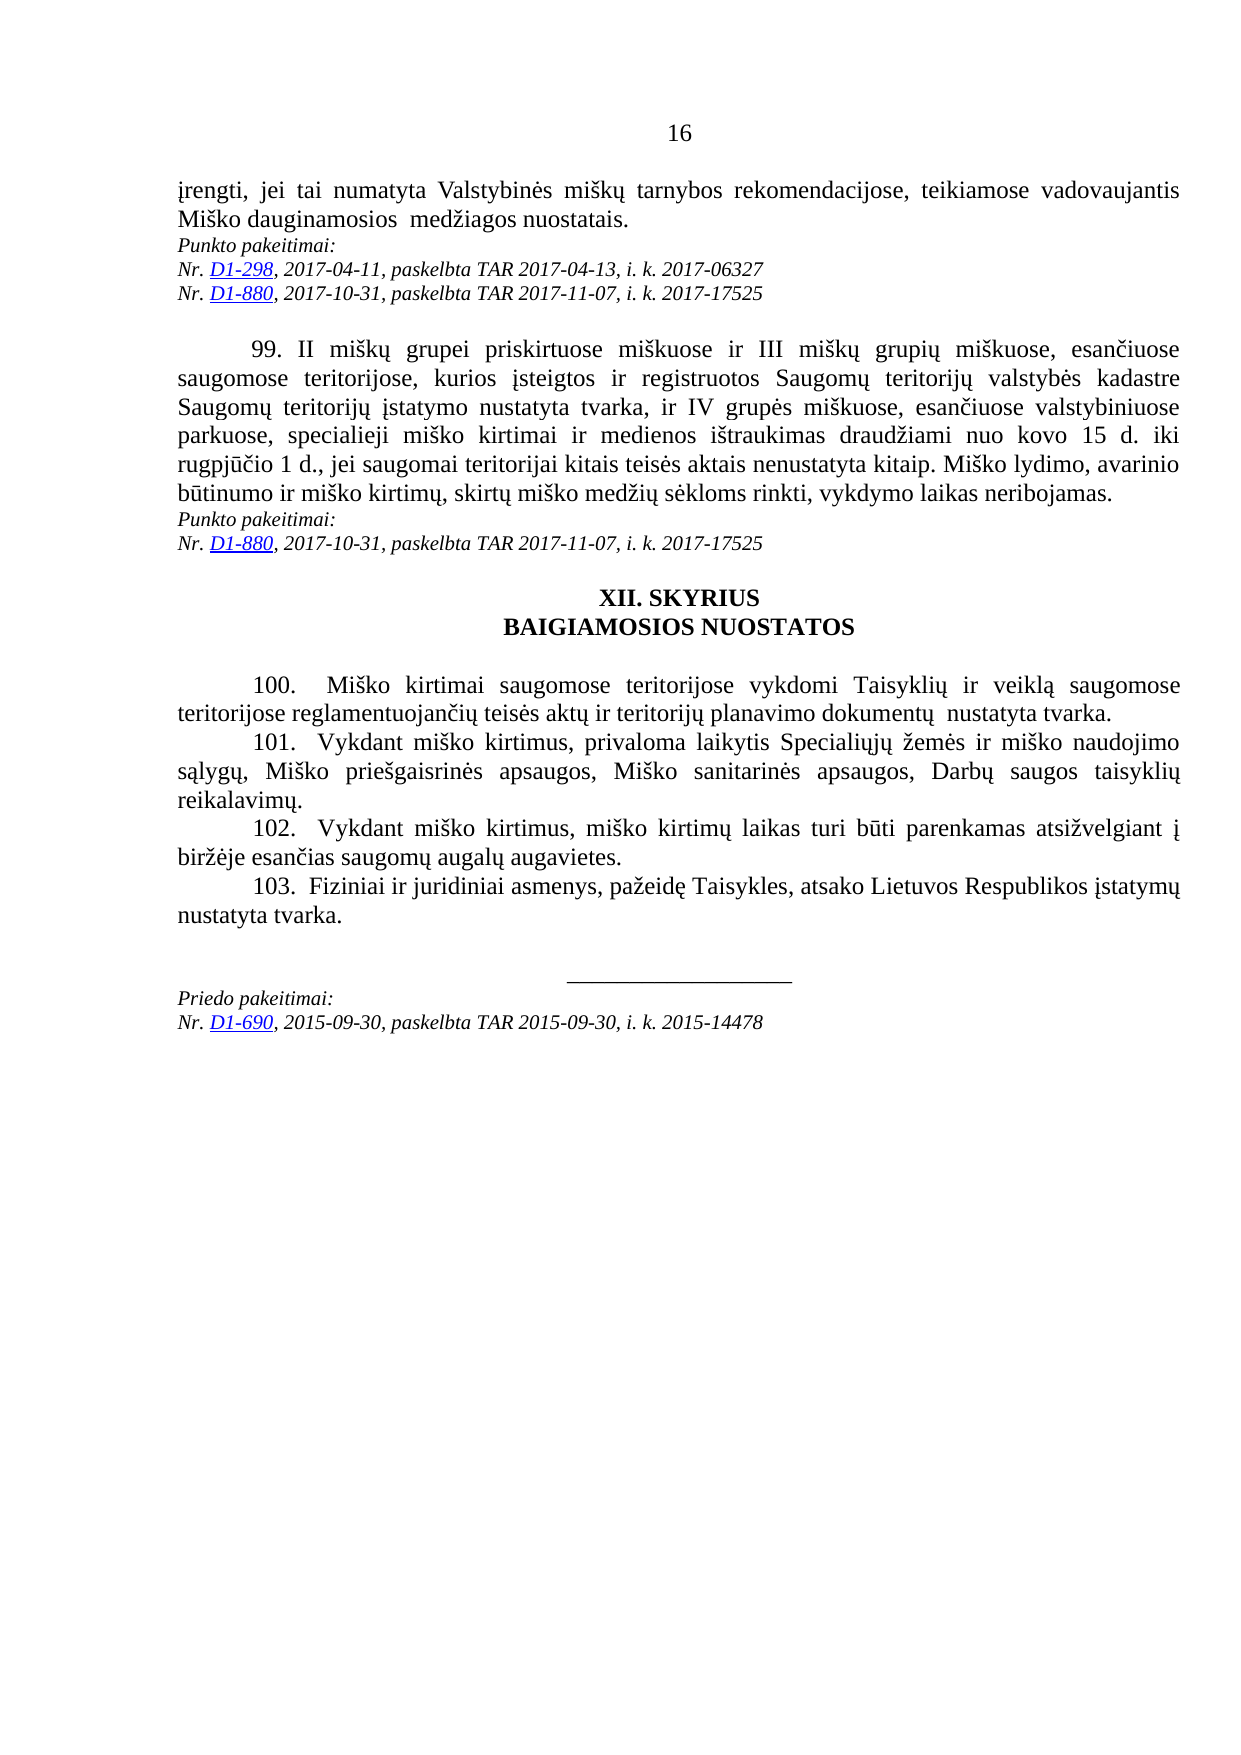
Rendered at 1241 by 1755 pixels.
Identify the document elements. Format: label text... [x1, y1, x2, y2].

text Punkto pakeitimai: [177, 507, 1181, 531]
text BAIGIAMOSIOS NUOSTATOS [177, 612, 1181, 641]
text 101. Vykdant miško kirtimus, privaloma laikytis Specialiųjų žemės ir miško naudojimo sąlygų, Miško priešgaisrinės apsaugos, Miško sanitarinės apsaugos, Darbų saugos taisyklių reikalavimų. [177, 727, 1181, 813]
text 99. II miškų grupei priskirtuose miškuose ir III miškų grupių miškuose, esančiuose saugomose teritorijose, kurios įsteigtos ir registruotos Saugomų teritorijų valstybės kadastre Saugomų teritorijų įstatymo nustatyta tvarka, ir IV grupės miškuose, esančiuose valstybiniuose parkuose, specialieji miško kirtimai ir medienos ištraukimas draudžiami nuo kovo 15 d. iki rugpjūčio 1 d., jei saugomai teritorijai kitais teisės aktais nenustatyta kitaip. Miško lydimo, avarinio būtinumo ir miško kirtimų, skirtų miško medžių sėkloms rinkti, vykdymo laikas neribojamas. [177, 334, 1181, 507]
text __________________ [177, 957, 1181, 986]
text 100. Miško kirtimai saugomose teritorijose vykdomi Taisyklių ir veiklą saugomose teritorijose reglamentuojančių teisės aktų ir teritorijų planavimo dokumentų nustatyta tvarka. [177, 670, 1181, 727]
text XII. skyrius [177, 583, 1181, 612]
text Nr. D1-298, 2017-04-11, paskelbta TAR 2017-04-13, i. k. 2017-06327 [177, 257, 1181, 281]
text 102. Vykdant miško kirtimus, miško kirtimų laikas turi būti parenkamas atsižvelgiant į biržėje esančias saugomų augalų augavietes. [177, 813, 1181, 871]
text 103. Fiziniai ir juridiniai asmenys, pažeidę Taisykles, atsako Lietuvos Respublikos įstatymų nustatyta tvarka. [177, 871, 1181, 928]
text įrengti, jei tai numatyta Valstybinės miškų tarnybos rekomendacijose, teikiamose vadovaujantis Miško dauginamosios medžiagos nuostatais. [177, 176, 1181, 233]
text Nr. D1-880, 2017-10-31, paskelbta TAR 2017-11-07, i. k. 2017-17525 [177, 281, 1181, 305]
text Priedo pakeitimai: [177, 986, 1181, 1010]
text Nr. D1-690, 2015-09-30, paskelbta TAR 2015-09-30, i. k. 2015-14478 [177, 1010, 1181, 1034]
text Punkto pakeitimai: [177, 233, 1181, 257]
text Nr. D1-880, 2017-10-31, paskelbta TAR 2017-11-07, i. k. 2017-17525 [177, 531, 1181, 555]
